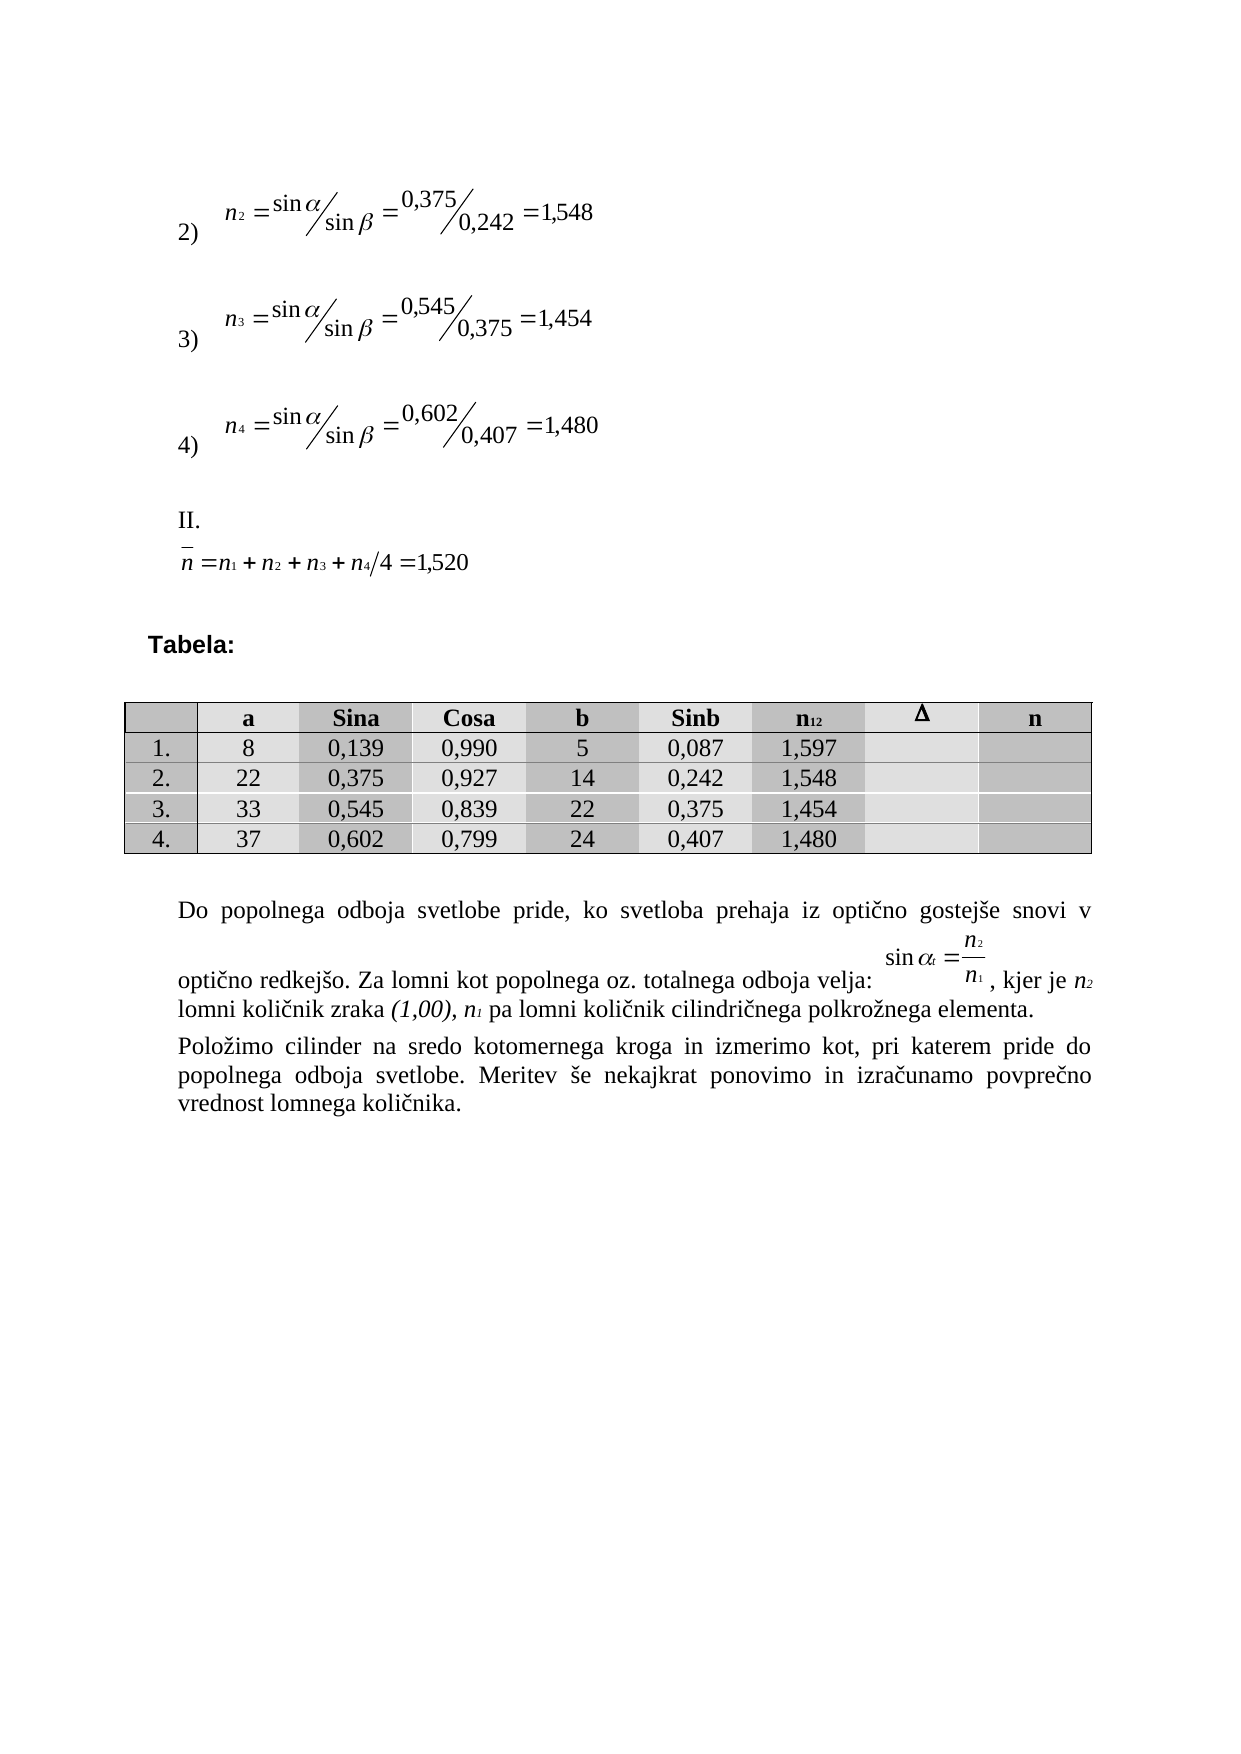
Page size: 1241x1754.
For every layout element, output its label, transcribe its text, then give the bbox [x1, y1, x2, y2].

table_header n12 [752, 703, 865, 732]
text Položimo cilinder na sredo kotomernega kroga in izmerimo kot, pri katerem pride do popolnega odboja svetlobe. Meritev še nekajkrat ponovimo in izračunamo povprečno vrednost lomnega količnika. [178, 1031, 1093, 1117]
table_cell [865, 794, 978, 822]
table_cell 2. [125, 763, 197, 792]
table_cell 0,602 [299, 824, 412, 853]
table_header b [526, 703, 639, 732]
table_cell 1,480 [752, 824, 865, 853]
table_cell 0,799 [413, 824, 526, 853]
table_cell 0,927 [413, 763, 526, 792]
table_cell 0,139 [299, 733, 412, 762]
table_cell [979, 763, 1091, 792]
table_cell [865, 824, 978, 853]
table_cell [979, 794, 1091, 822]
table_cell [979, 824, 1091, 853]
table_cell 37 [198, 824, 299, 853]
table_header [126, 703, 197, 732]
table_cell 3. [125, 793, 197, 822]
table_cell 1. [125, 733, 197, 762]
table_cell 0,242 [639, 763, 752, 792]
table_cell 0,407 [639, 824, 752, 853]
table_cell [979, 733, 1091, 762]
table_header n [979, 703, 1091, 732]
table_cell 0,990 [413, 733, 526, 762]
table_header Cosa [413, 703, 526, 732]
table_cell 4. [125, 824, 197, 853]
table_cell 24 [526, 824, 639, 853]
table_cell 0,375 [299, 763, 412, 792]
table_cell 22 [198, 763, 299, 792]
table_cell 0,839 [413, 794, 526, 822]
text 3) [178, 291, 1093, 353]
table_cell 33 [198, 794, 299, 822]
text 2) [178, 185, 1093, 246]
table_cell 22 [526, 794, 639, 822]
text 4) [178, 398, 1093, 459]
text Do popolnega odboja svetlobe pride, ko svetloba prehaja iz optično gostejše snovi v optično redkejšo. Za lomni kot popolnega oz. totalnega odboja velja: , kjer je n2 lomni količnik zraka (1,00), n1 pa lomni količnik cilindričnega polkrožnega elementa. [178, 895, 1093, 1023]
table_cell 1,454 [752, 794, 865, 822]
table_header Sina [299, 703, 412, 732]
table_header  [865, 703, 978, 732]
subtitle Tabela: [148, 630, 1093, 658]
table_cell 0,375 [639, 794, 752, 822]
table_cell 14 [526, 763, 639, 792]
table_header a [198, 703, 299, 732]
table_cell 0,545 [299, 794, 412, 822]
table_cell 5 [526, 733, 639, 762]
table_cell [865, 733, 978, 762]
table_header Sinb [639, 703, 752, 732]
table_cell 0,087 [639, 733, 752, 762]
table_cell 8 [198, 733, 299, 762]
text II. [178, 505, 1093, 533]
table_cell 1,597 [752, 733, 865, 762]
table_cell [865, 763, 978, 792]
table_cell 1,548 [752, 763, 865, 792]
